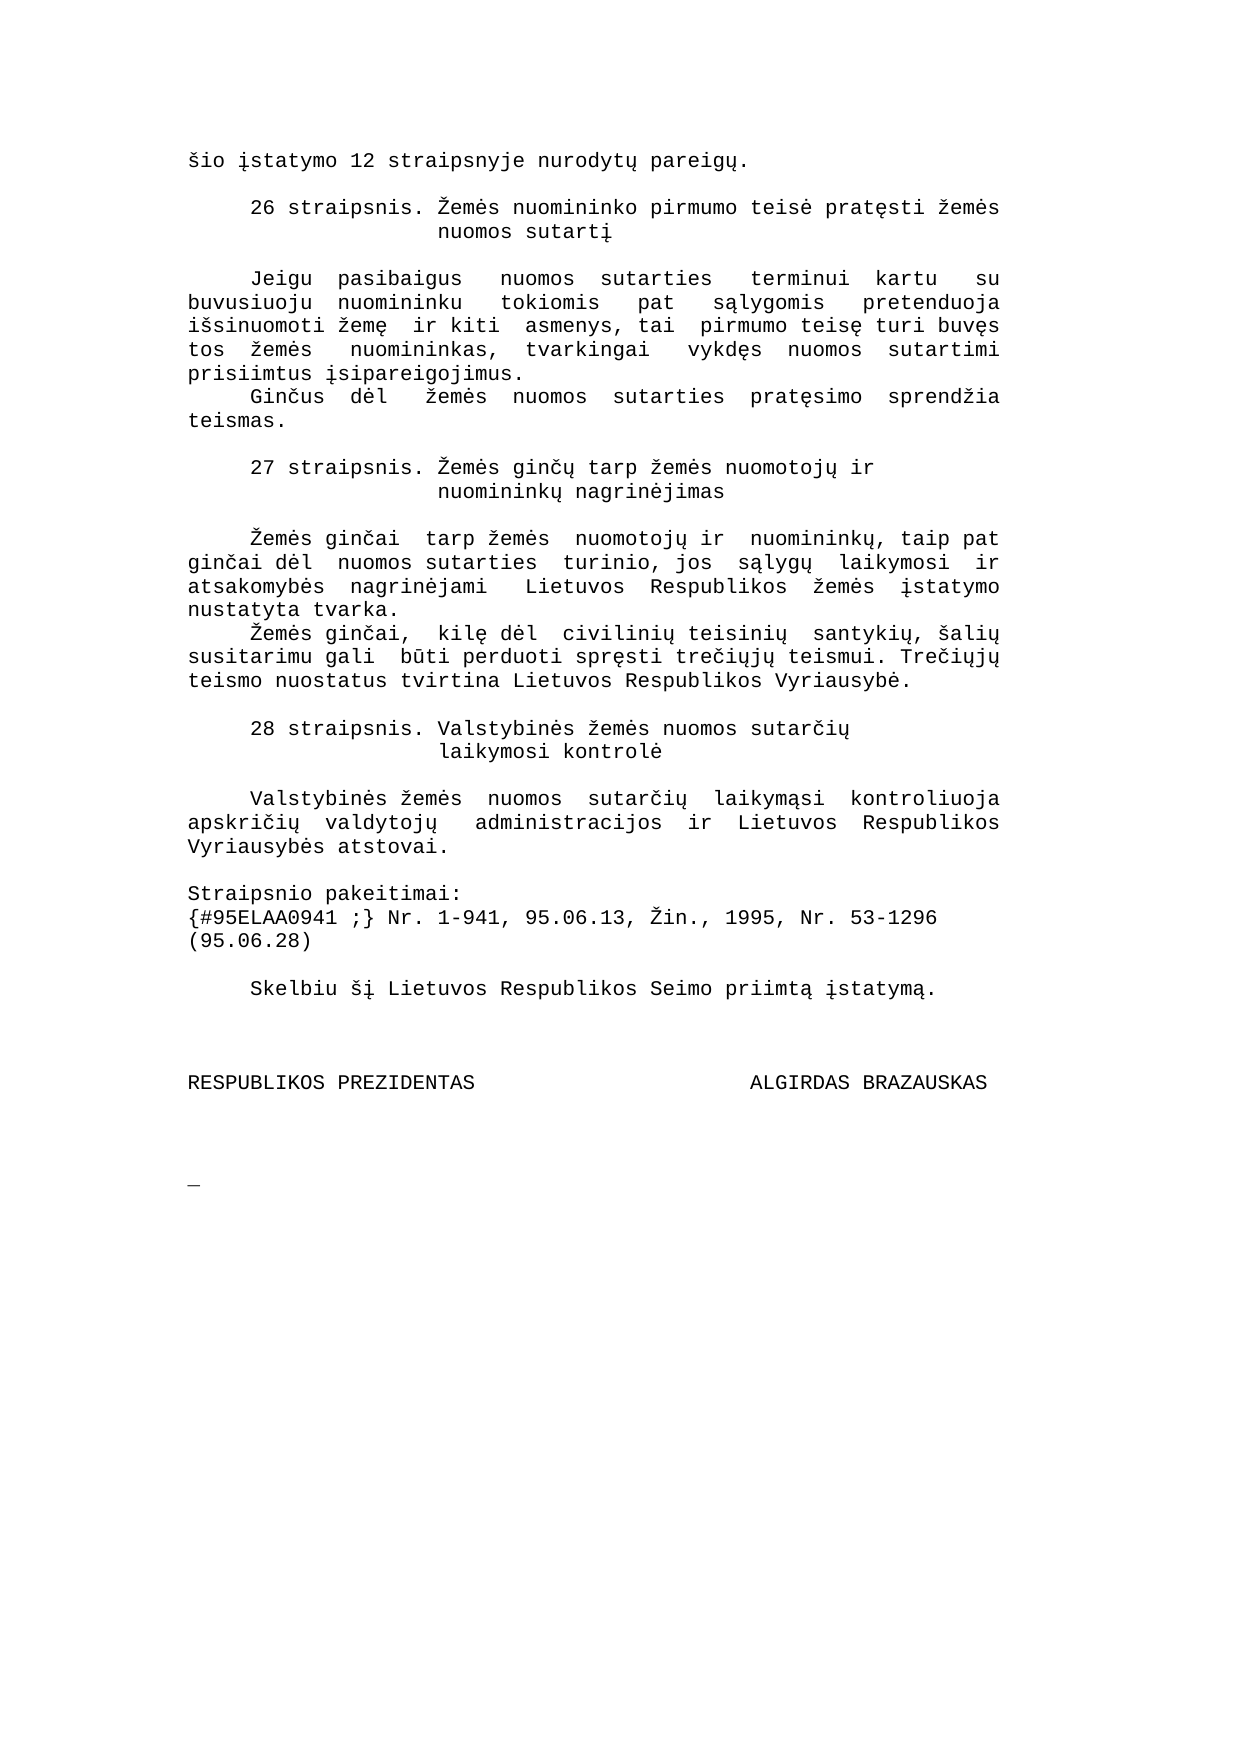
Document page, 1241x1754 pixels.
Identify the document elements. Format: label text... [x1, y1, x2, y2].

text tos žemės nuomininkas, tvarkingai vykdęs nuomos sutartimi [187, 339, 1053, 363]
text susitarimu gali būti perduoti spręsti trečiųjų teismui. Trečiųjų [187, 647, 1053, 670]
text Ginčus dėl žemės nuomos sutarties pratęsimo sprendžia [187, 386, 1053, 410]
text apskričių valdytojų administracijos ir Lietuvos Respublikos [187, 812, 1053, 836]
text Vyriausybės atstovai. [187, 836, 1053, 859]
text prisiimtus įsipareigojimus. [187, 363, 1053, 386]
text RESPUBLIKOS PREZIDENTAS ALGIRDAS BRAZAUSKAS [187, 1072, 1053, 1096]
text nuomos sutartį [187, 221, 1053, 244]
text teismo nuostatus tvirtina Lietuvos Respublikos Vyriausybė. [187, 670, 1053, 694]
text teismas. [187, 410, 1053, 434]
text Žemės ginčai, kilę dėl civilinių teisinių santykių, šalių [187, 623, 1053, 647]
text 26 straipsnis. Žemės nuomininko pirmumo teisė pratęsti žemės [187, 197, 1053, 221]
text nustatyta tvarka. [187, 599, 1053, 623]
text Žemės ginčai tarp žemės nuomotojų ir nuomininkų, taip pat [187, 528, 1053, 552]
text šio įstatymo 12 straipsnyje nurodytų pareigų. [187, 150, 1053, 174]
text išsinuomoti žemę ir kiti asmenys, tai pirmumo teisę turi buvęs [187, 316, 1053, 339]
text Straipsnio pakeitimai: [187, 883, 1053, 907]
text buvusiuoju nuomininku tokiomis pat sąlygomis pretenduoja [187, 292, 1053, 316]
text Jeigu pasibaigus nuomos sutarties terminui kartu su [187, 268, 1053, 292]
text atsakomybės nagrinėjami Lietuvos Respublikos žemės įstatymo [187, 576, 1053, 599]
text Skelbiu šį Lietuvos Respublikos Seimo priimtą įstatymą. [187, 978, 1053, 1001]
text 27 straipsnis. Žemės ginčų tarp žemės nuomotojų ir [187, 457, 1053, 481]
text ginčai dėl nuomos sutarties turinio, jos sąlygų laikymosi ir [187, 552, 1053, 576]
text {#95ELAA0941 ;} Nr. 1-941, 95.06.13, Žin., 1995, Nr. 53-1296 (95.06.28) [187, 907, 1053, 954]
text _ [187, 1167, 1053, 1190]
text Valstybinės žemės nuomos sutarčių laikymąsi kontroliuoja [187, 788, 1053, 812]
text nuomininkų nagrinėjimas [187, 481, 1053, 505]
text 28 straipsnis. Valstybinės žemės nuomos sutarčių [187, 717, 1053, 741]
text laikymosi kontrolė [187, 741, 1053, 765]
